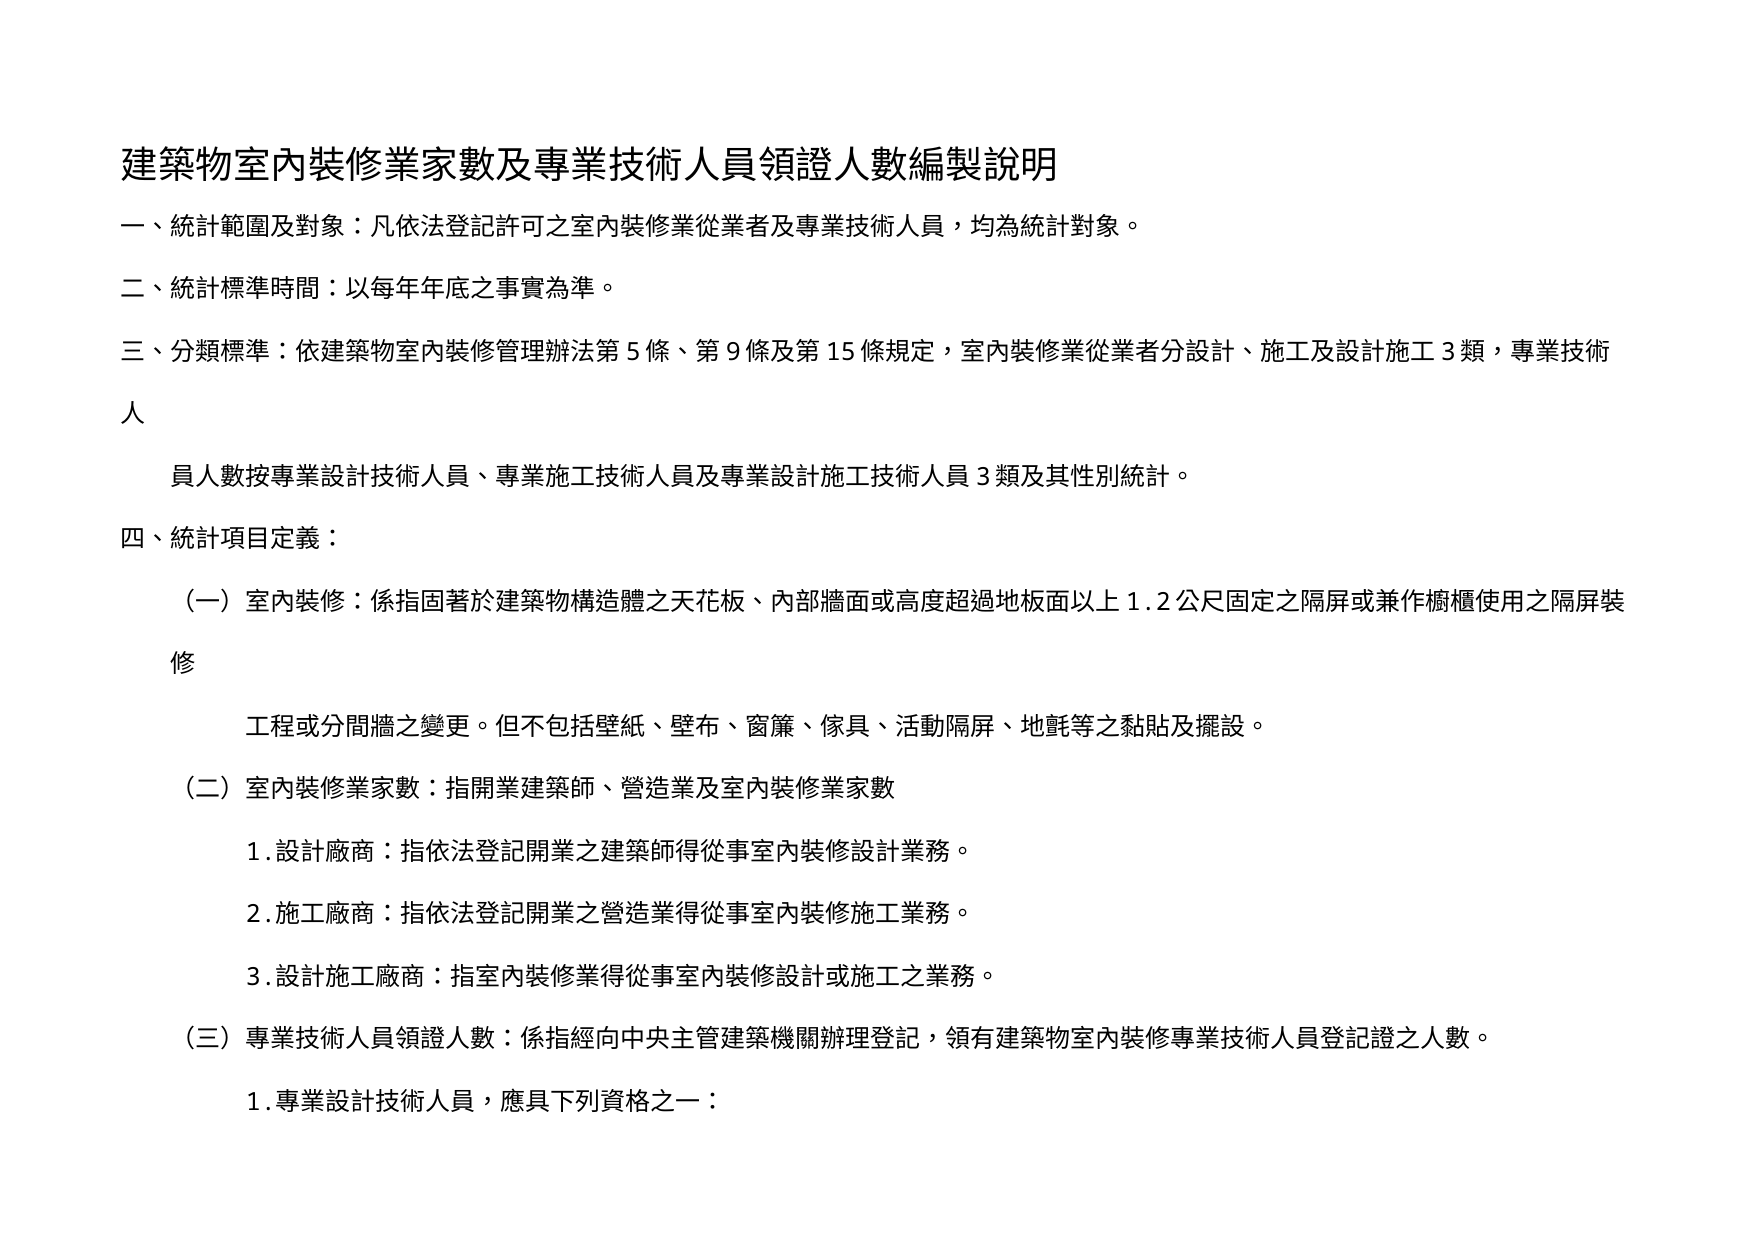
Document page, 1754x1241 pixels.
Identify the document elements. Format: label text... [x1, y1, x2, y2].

text 1.設計廠商：指依法登記開業之建築師得從事室內裝修設計業務。 [146, 808, 1633, 870]
text 一、統計範圍及對象：凡依法登記許可之室內裝修業從業者及專業技術人員，均為統計對象。 [121, 183, 1633, 245]
text 3.設計施工廠商：指室內裝修業得從事室內裝修設計或施工之業務。 [146, 933, 1633, 995]
text （二）室內裝修業家數：指開業建築師、營造業及室內裝修業家數 [121, 745, 1633, 808]
text 三、分類標準：依建築物室內裝修管理辦法第5條、第9條及第15條規定，室內裝修業從業者分設計、施工及設計施工3類，專業技術人 [121, 308, 1633, 433]
text 2.施工廠商：指依法登記開業之營造業得從事室內裝修施工業務。 [146, 870, 1633, 933]
text 員人數按專業設計技術人員、專業施工技術人員及專業設計施工技術人員3類及其性別統計。 [171, 433, 1633, 495]
text （一）室內裝修：係指固著於建築物構造體之天花板、內部牆面或高度超過地板面以上1.2公尺固定之隔屏或兼作櫥櫃使用之隔屏裝修 [171, 558, 1633, 683]
text 建築物室內裝修業家數及專業技術人員領證人數編製說明 [121, 120, 1633, 183]
text （三）專業技術人員領證人數：係指經向中央主管建築機關辦理登記，領有建築物室內裝修專業技術人員登記證之人數。 [121, 995, 1633, 1058]
text 四、統計項目定義： [121, 495, 1633, 558]
text 工程或分間牆之變更。但不包括壁紙、壁布、窗簾、傢具、活動隔屏、地氈等之黏貼及擺設。 [246, 683, 1633, 745]
text 1.專業設計技術人員，應具下列資格之一： [146, 1058, 1633, 1120]
text 二、統計標準時間：以每年年底之事實為準。 [121, 245, 1633, 308]
